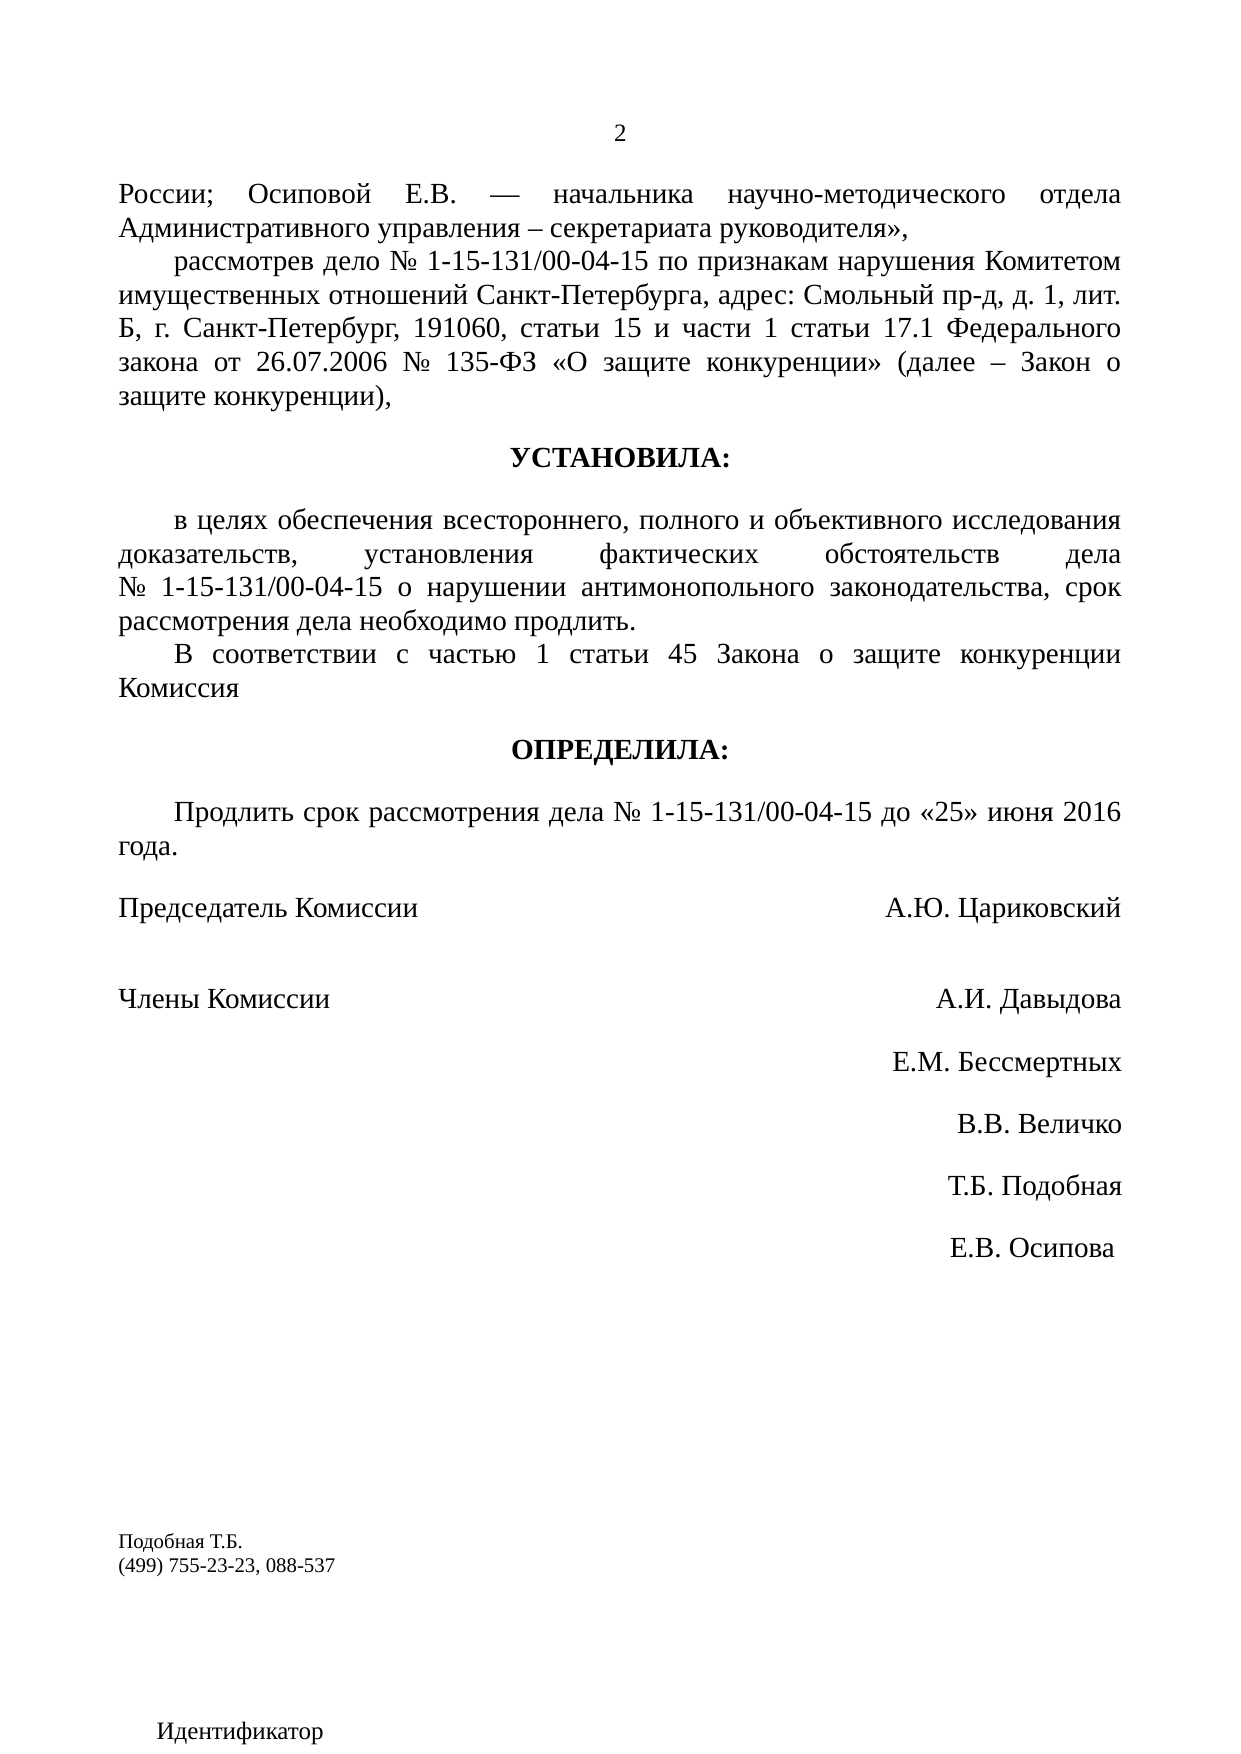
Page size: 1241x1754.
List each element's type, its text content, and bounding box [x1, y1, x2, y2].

text в целях обеспечения всестороннего, полного и объективного исследования доказательств, установления фактических обстоятельств дела № 1-15-131/00-04-15 о нарушении антимонопольного законодательства, срок рассмотрения дела необходимо продлить. [118, 502, 1122, 636]
text В соответствии с частью 1 статьи 45 Закона о защите конкуренции Комиссия [118, 636, 1122, 703]
text Т.Б. Подобная [118, 1168, 1122, 1202]
text Е.В. Осипова [118, 1231, 1122, 1264]
text рассмотрев дело № 1-15-131/00-04-15 по признакам нарушения Комитетом имущественных отношений Санкт-Петербурга, адрес: Смольный пр-д, д. 1, лит. Б, г. Санкт-Петербург, 191060, статьи 15 и части 1 статьи 17.1 Федерального закона от 26.07.2006 № 135-ФЗ «О защите конкуренции» (далее – Закон о защите конкуренции), [118, 243, 1122, 411]
text Члены Комиссии А.И. Давыдова [118, 981, 1122, 1015]
text ОПРЕДЕЛИЛА: [118, 732, 1122, 766]
text Председатель Комиссии А.Ю. Цариковский [118, 890, 1122, 924]
text В.В. Величко [118, 1106, 1122, 1139]
text России; Осиповой Е.В. — начальника научно-методического отдела Административного управления – секретариата руководителя», [118, 176, 1122, 243]
text Подобная Т.Б. [118, 1528, 1122, 1553]
text Е.М. Бессмертных [118, 1044, 1122, 1077]
text Продлить срок рассмотрения дела № 1-15-131/00-04-15 до «25» июня 2016 года. [118, 794, 1122, 862]
text УСТАНОВИЛА: [118, 440, 1122, 473]
text (499) 755-23-23, 088-537 [118, 1553, 1122, 1577]
